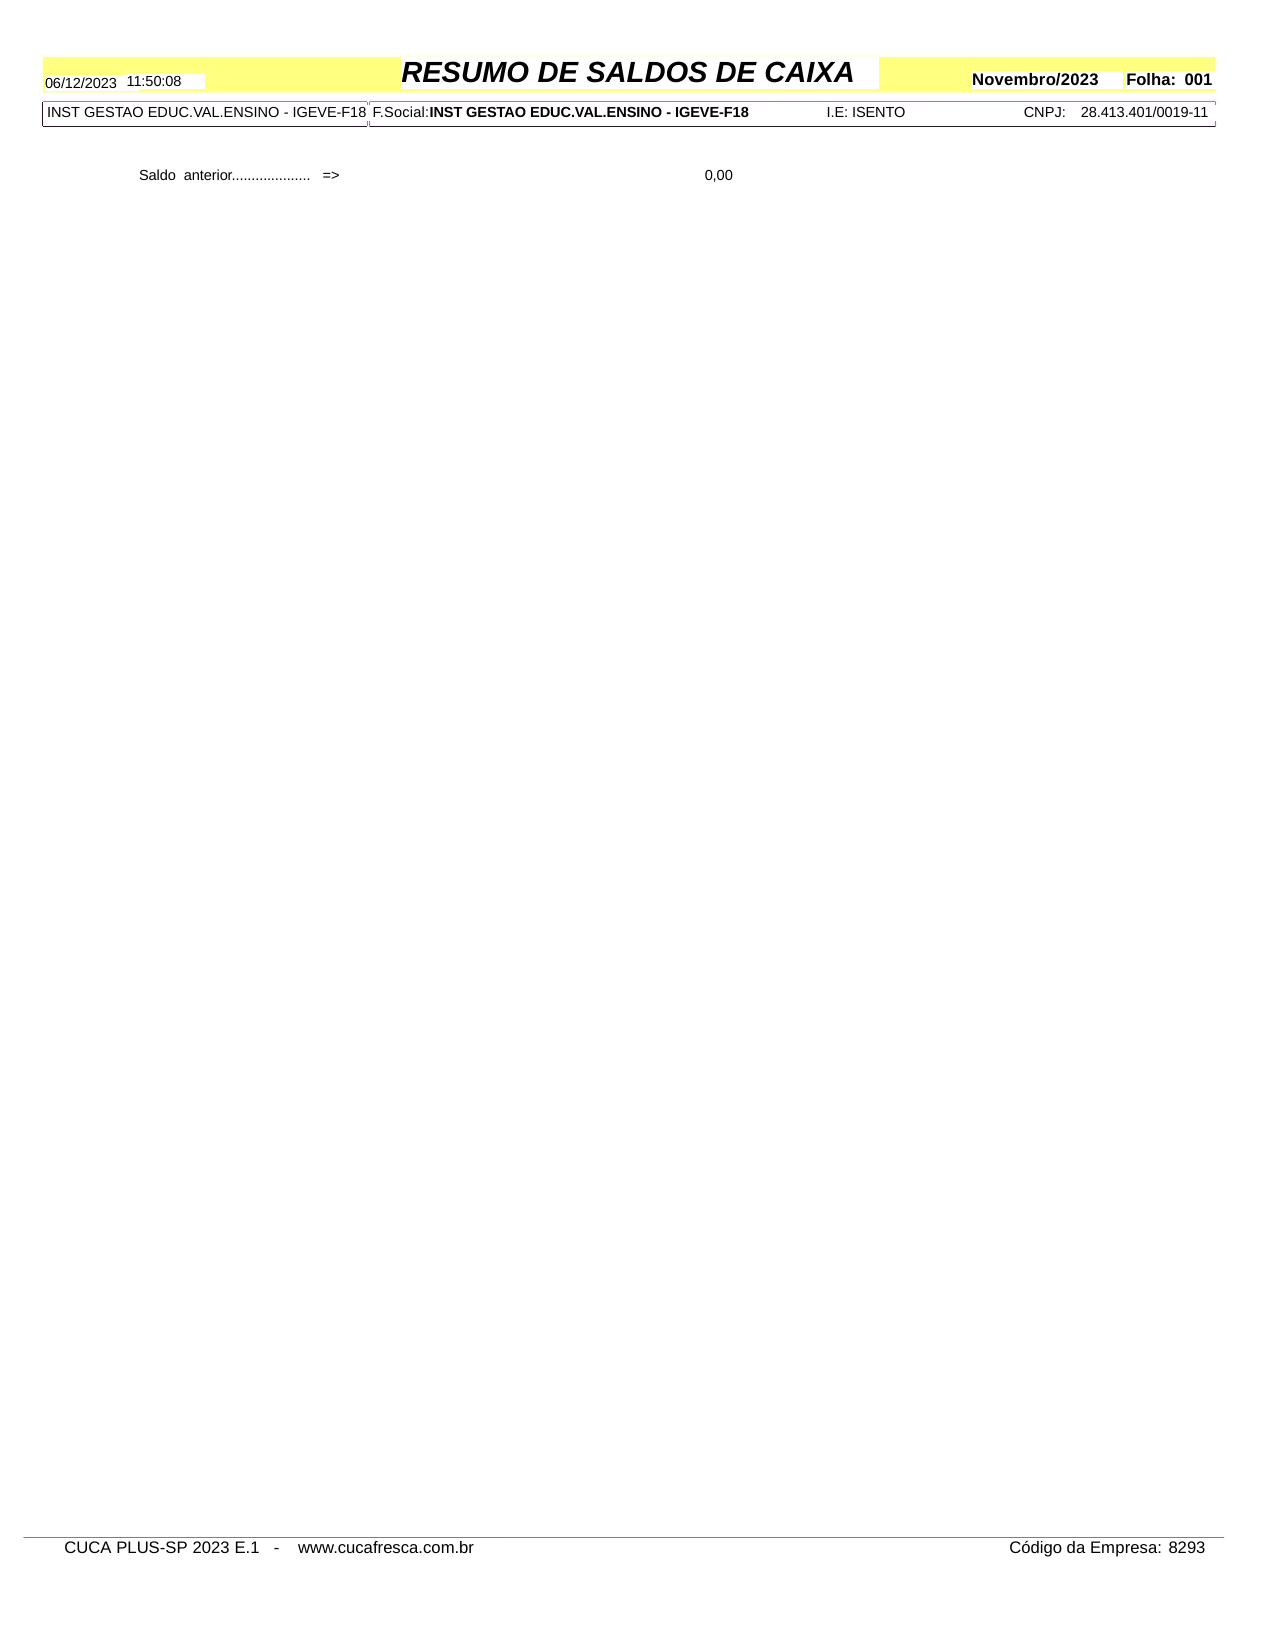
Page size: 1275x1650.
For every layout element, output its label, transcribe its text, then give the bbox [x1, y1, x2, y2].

text Folha: 001 [1126, 71, 1237, 89]
text I.E: ISENTO [826, 105, 927, 121]
text RESUMO DE SALDOS DE CAIXA [401, 57, 879, 89]
text Novembro/2023 [972, 71, 1123, 89]
text CNPJ: 28.413.401/0019-11 [1023, 105, 1234, 121]
text INST GESTAO EDUC.VAL.ENSINO - IGEVE-F18 F.Social:INST GESTAO EDUC.VAL.ENSINO - IGEVE-F18 [47, 105, 778, 121]
text 06/12/2023 [45, 75, 139, 91]
text 0,00 [704, 167, 754, 183]
text Saldo anterior.................... => [139, 167, 366, 183]
text 11:50:08 [126, 73, 205, 89]
text CUCA PLUS-SP 2023 E.1 [64, 1539, 273, 1558]
text Código da Empresa: 8293 [1009, 1539, 1230, 1558]
text www.cucafresca.com.br [298, 1539, 500, 1558]
text - [273, 1539, 298, 1558]
